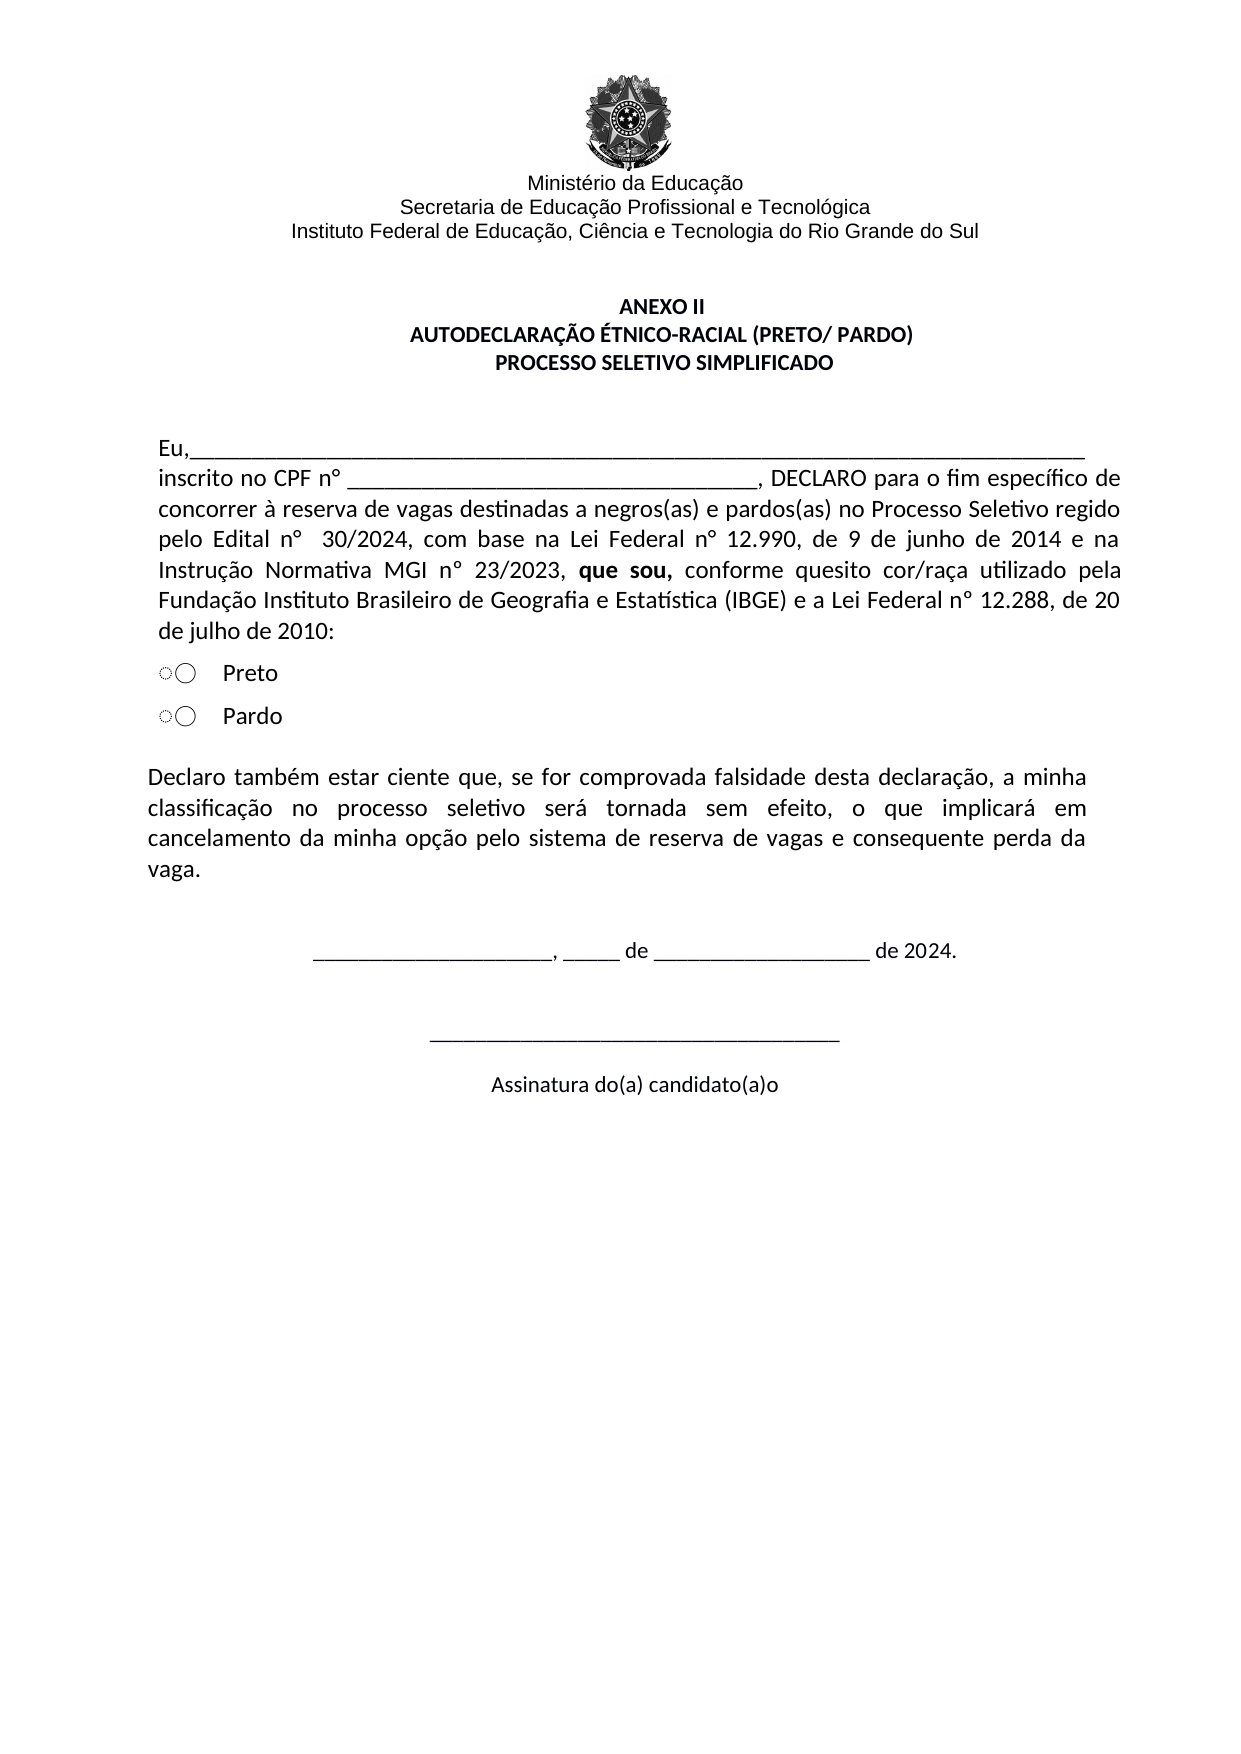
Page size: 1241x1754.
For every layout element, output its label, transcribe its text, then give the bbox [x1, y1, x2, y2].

picture [585, 75, 672, 171]
text ⃝ Pardo [158, 700, 1133, 731]
text ⃝ Preto [158, 657, 1133, 688]
text ____________________________________ [148, 1017, 1122, 1045]
text Assinatura do(a) candidato(a)o [148, 1070, 1122, 1098]
text ANEXO II AUTODECLARAÇÃO ÉTNICO-RACIAL (PRETO/ PARDO) PROCESSO SELETIVO SIMPLIFICADO [148, 292, 1181, 376]
text Eu,________________________________________________________________________ inscrito no CPF n° _________________________________, DECLARO para o fim específico de concorrer à reserva de vagas destinadas a negros(as) e pardos(as) no Processo Seletivo regido pelo Edital n° 30/2024, com base na Lei Federal n° 12.990, de 9 de junho de 2014 e na Instrução Normativa MGI nº 23/2023, que sou, conforme quesito cor/raça utilizado pela Fundação Instituto Brasileiro de Geografia e Estatística (IBGE) e a Lei Federal nº 12.288, de 20 de julho de 2010: [158, 432, 1122, 646]
text _____________________, _____ de ___________________ de 2024. [148, 936, 1122, 964]
text Declaro também estar ciente que, se for comprovada falsidade desta declaração, a minha classificação no processo seletivo será tornada sem efeito, o que implicará em cancelamento da minha opção pelo sistema de reserva de vagas e consequente perda da vaga. [148, 761, 1088, 883]
